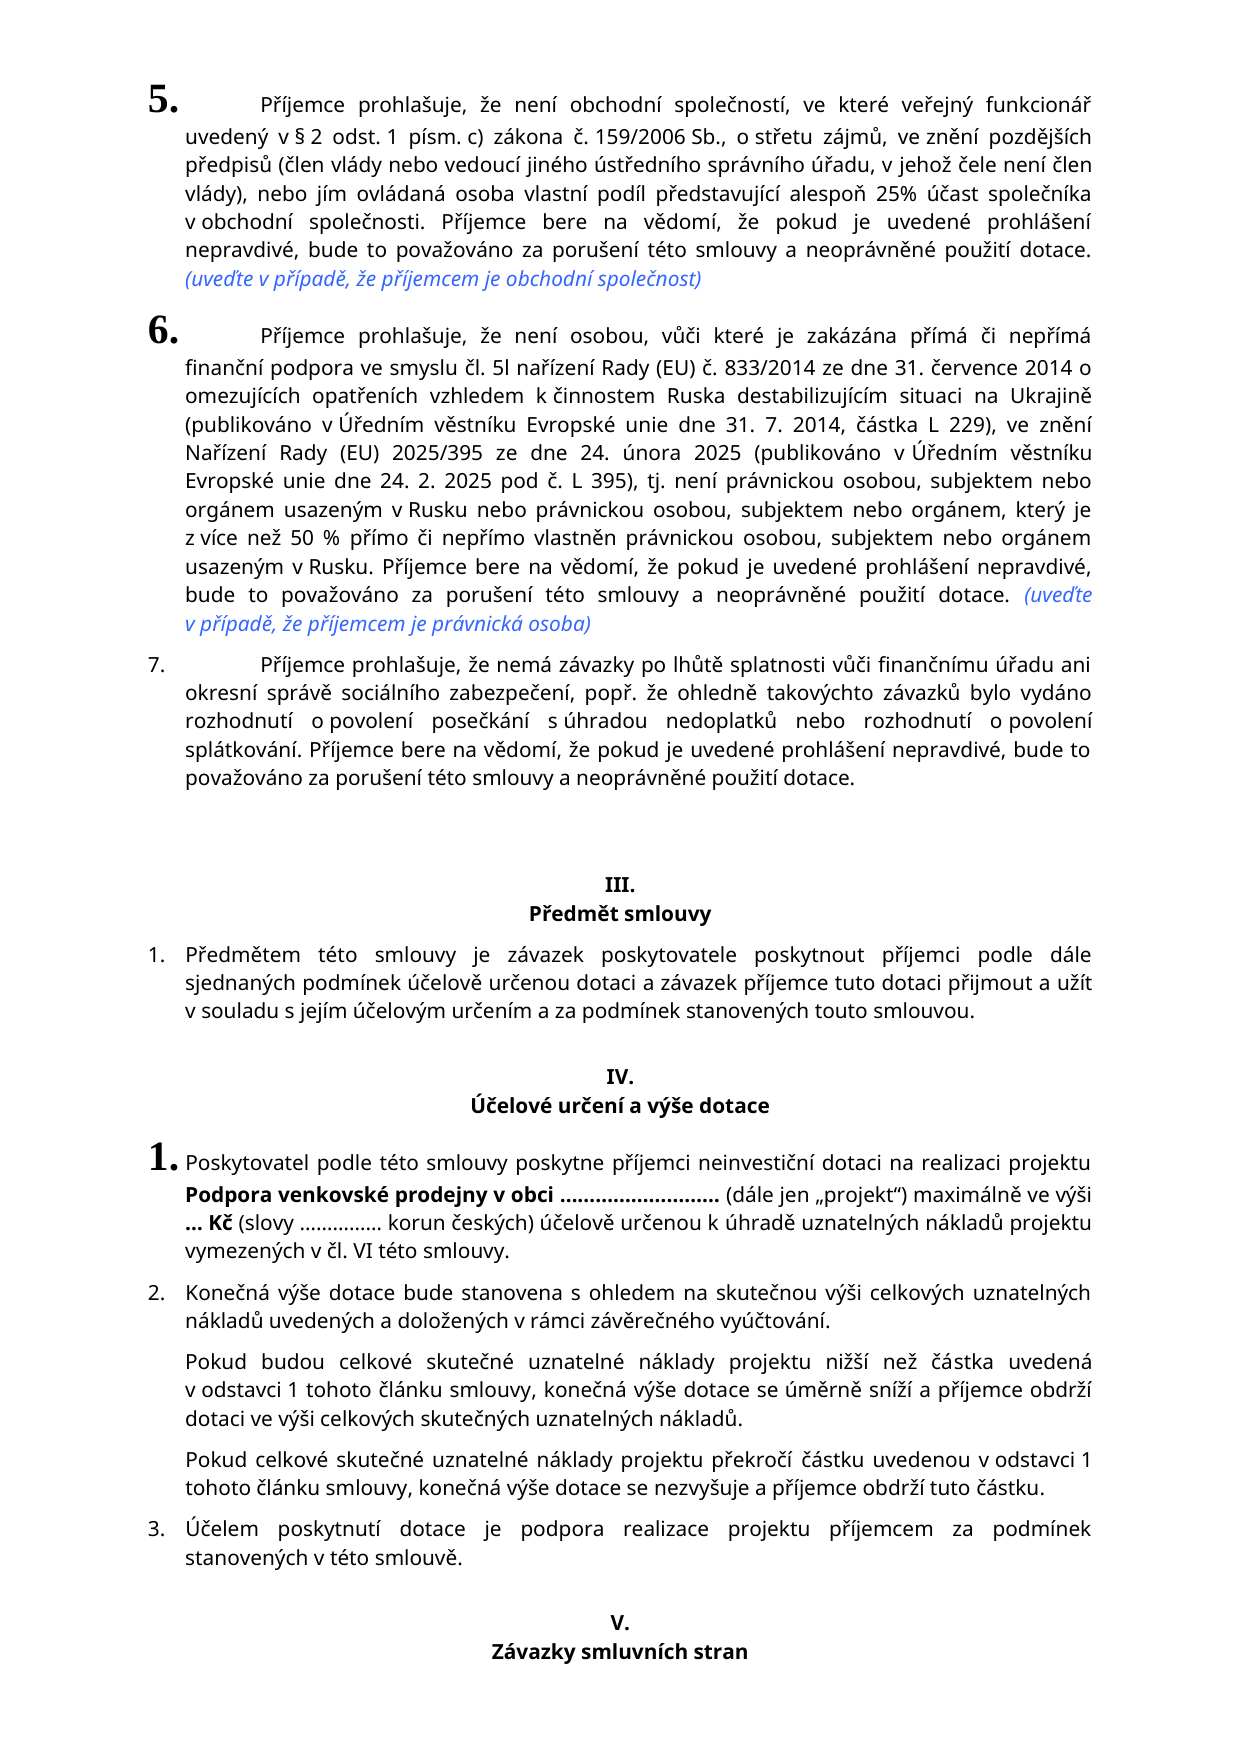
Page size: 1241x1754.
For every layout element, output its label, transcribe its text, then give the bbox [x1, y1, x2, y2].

list Příjemce prohlašuje, že nemá závazky po lhůtě splatnosti vůči finančnímu úřadu ani okresní správě sociálního zabezpečení, popř. že ohledně takovýchto závazků bylo vydáno rozhodnutí o povolení posečkání s úhradou nedoplatků nebo rozhodnutí o povolení splátkování. Příjemce bere na vědomí, že pokud je uvedené prohlášení nepravdivé, bude to považováno za porušení této smlouvy a neoprávněné použití dotace. [148, 650, 1092, 792]
list Příjemce prohlašuje, že není obchodní společností, ve které veřejný funkcionář uvedený v § 2 odst. 1 písm. c) zákona č. 159/2006 Sb., o střetu zájmů, ve znění pozdějších předpisů (člen vlády nebo vedoucí jiného ústředního správního úřadu, v jehož čele není člen vlády), nebo jím ovládaná osoba vlastní podíl představující alespoň 25% účast společníka v obchodní společnosti. Příjemce bere na vědomí, že pokud je uvedené prohlášení nepravdivé, bude to považováno za porušení této smlouvy a neoprávněné použití dotace. (uveďte v případě, že příjemcem je obchodní společnost) [148, 74, 1092, 292]
text Pokud budou celkové skutečné uznatelné náklady projektu nižší než částka uvedená v odstavci 1 tohoto článku smlouvy, konečná výše dotace se úměrně sníží a příjemce obdrží dotaci ve výši celkových skutečných uznatelných nákladů. [185, 1347, 1092, 1432]
list Poskytovatel podle této smlouvy poskytne příjemci neinvestiční dotaci na realizaci projektu Podpora venkovské prodejny v obci ……………………… (dále jen „projekt“) maximálně ve výši … Kč (slovy …………… korun českých) účelově určenou k úhradě uznatelných nákladů projektu vymezených v čl. VI této smlouvy. [148, 1132, 1092, 1265]
list Účelem poskytnutí dotace je podpora realizace projektu příjemcem za podmínek stanovených v této smlouvě. [148, 1514, 1092, 1571]
list Konečná výše dotace bude stanovena s ohledem na skutečnou výši celkových uznatelných nákladů uvedených a doložených v rámci závěrečného vyúčtování. [148, 1278, 1092, 1334]
text V. Závazky smluvních stran [148, 1608, 1092, 1665]
list Příjemce prohlašuje, že není osobou, vůči které je zakázána přímá či nepřímá finanční podpora ve smyslu čl. 5l nařízení Rady (EU) č. 833/2014 ze dne 31. července 2014 o omezujících opatřeních vzhledem k činnostem Ruska destabilizujícím situaci na Ukrajině (publikováno v Úředním věstníku Evropské unie dne 31. 7. 2014, částka L 229), ve znění Nařízení Rady (EU) 2025/395 ze dne 24. února 2025 (publikováno v Úředním věstníku Evropské unie dne 24. 2. 2025 pod č. L 395), tj. není právnickou osobou, subjektem nebo orgánem usazeným v Rusku nebo právnickou osobou, subjektem nebo orgánem, který je z více než 50 % přímo či nepřímo vlastněn právnickou osobou, subjektem nebo orgánem usazeným v Rusku. Příjemce bere na vědomí, že pokud je uvedené prohlášení nepravdivé, bude to považováno za porušení této smlouvy a neoprávněné použití dotace. (uveďte v případě, že příjemcem je právnická osoba) [148, 305, 1092, 637]
list Předmětem této smlouvy je závazek poskytovatele poskytnout příjemci podle dále sjednaných podmínek účelově určenou dotaci a závazek příjemce tuto dotaci přijmout a užít v souladu s jejím účelovým určením a za podmínek stanovených touto smlouvou. [148, 940, 1092, 1025]
text III. Předmět smlouvy [148, 870, 1092, 927]
text Pokud celkové skutečné uznatelné náklady projektu překročí částku uvedenou v odstavci 1 tohoto článku smlouvy, konečná výše dotace se nezvyšuje a příjemce obdrží tuto částku. [185, 1445, 1092, 1502]
text IV. Účelové určení a výše dotace [148, 1062, 1092, 1119]
